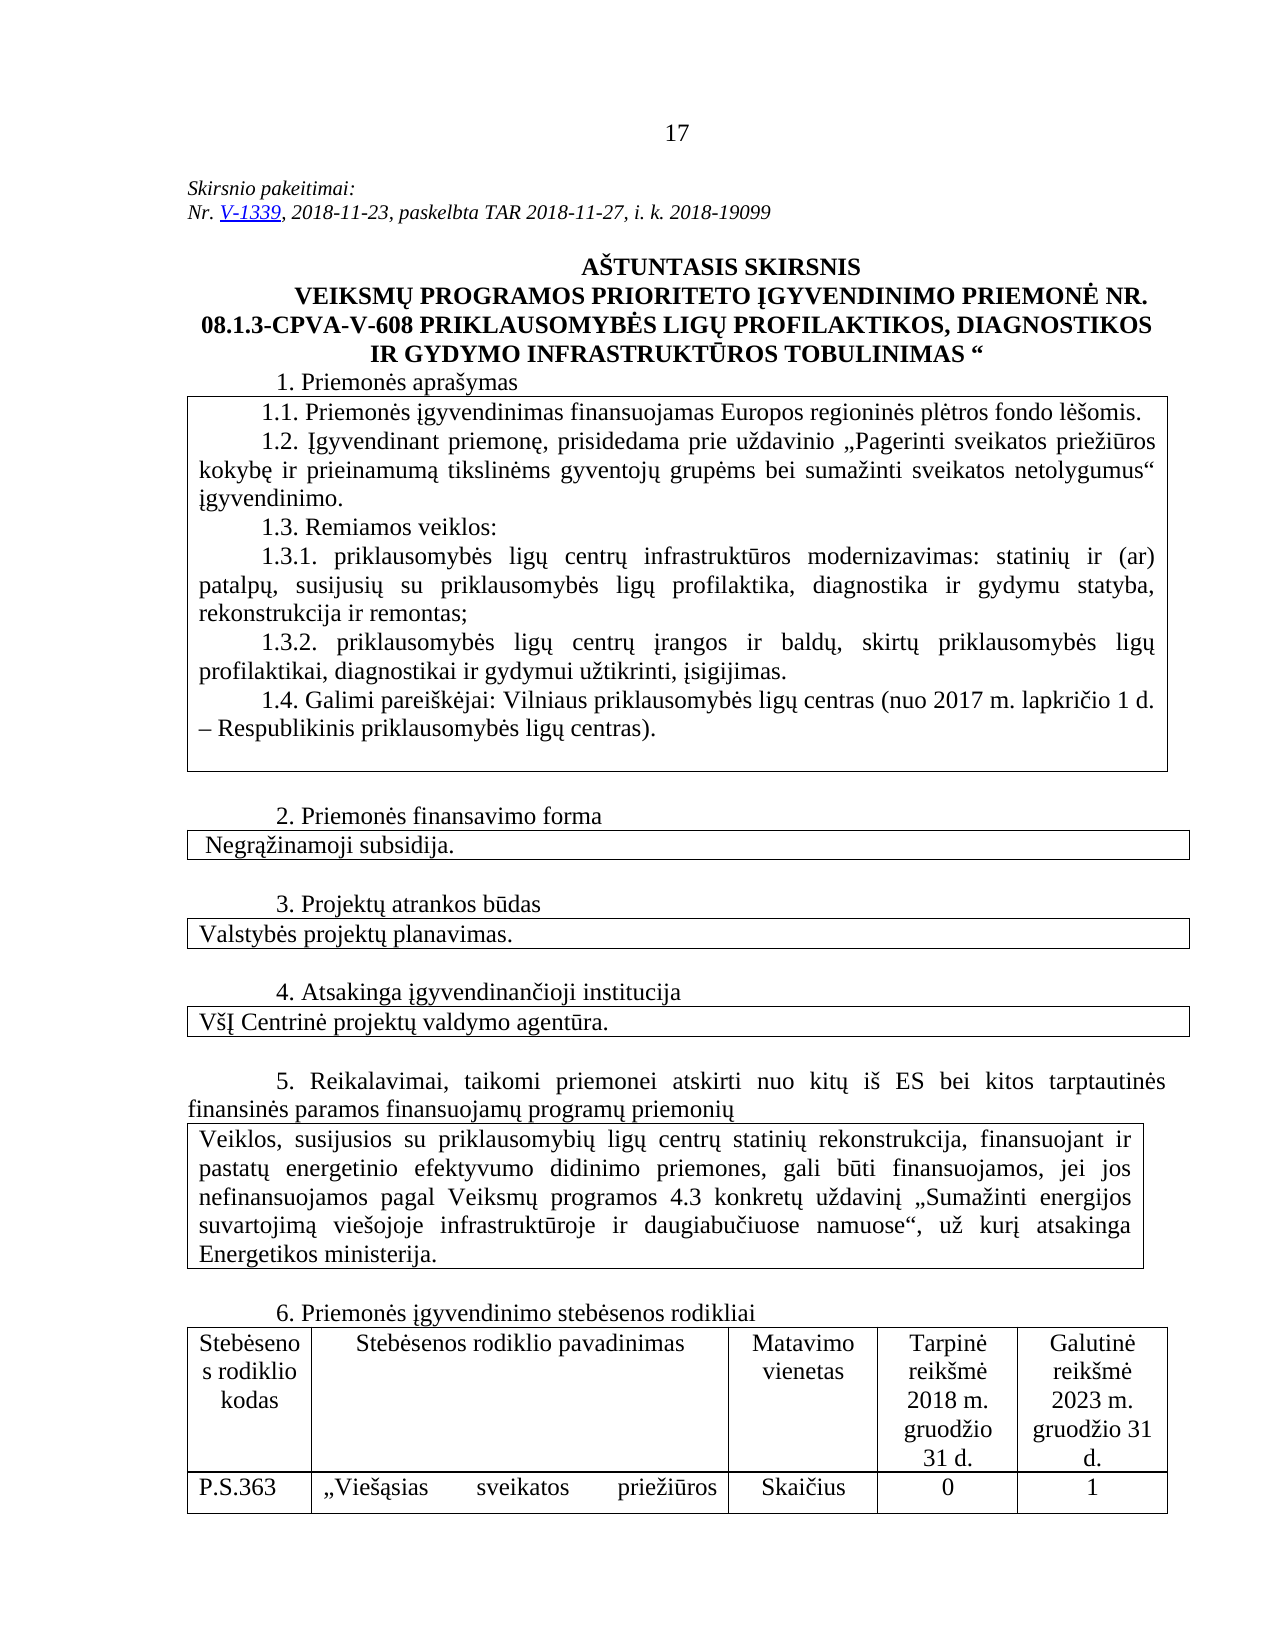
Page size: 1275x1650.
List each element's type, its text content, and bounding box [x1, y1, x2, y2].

text 4. Atsakinga įgyvendinančioji institucija [187, 977, 1167, 1006]
table_cell „Viešąsias sveikatos priežiūros [312, 1473, 728, 1513]
table_header 1.1. Priemonės įgyvendinimas finansuojamas Europos regioninės plėtros fondo lėšomis. 1.2. Įgyvendinant priemonę, prisidedama prie uždavinio „Pagerinti sveikatos priežiūros kokybę ir prieinamumą tikslinėms gyventojų grupėms bei sumažinti sveikatos netolygumus“ įgyvendinimo. 1.3. Remiamos veiklos: 1.3.1. priklausomybės ligų centrų infrastruktūros modernizavimas: statinių ir (ar) patalpų, susijusių su priklausomybės ligų profilaktika, diagnostika ir gydymu statyba, rekonstrukcija ir remontas; 1.3.2. priklausomybės ligų centrų įrangos ir baldų, skirtų priklausomybės ligų profilaktikai, diagnostikai ir gydymui užtikrinti, įsigijimas. 1.4. Galimi pareiškėjai: Vilniaus priklausomybės ligų centras (nuo 2017 m. lapkričio 1 d. – Respublikinis priklausomybės ligų centras). [188, 397, 1167, 771]
table_cell 1 [1018, 1473, 1167, 1513]
text 2. Priemonės finansavimo forma [187, 801, 1167, 829]
text 3. Projektų atrankos būdas [187, 889, 1167, 918]
text Nr. V-1339, 2018-11-23, paskelbta TAR 2018-11-27, i. k. 2018-19099 [187, 200, 1167, 224]
text AŠTUNTASIS SKIRSNIS [187, 252, 1167, 281]
text VEIKSMŲ PROGRAMOS PRIORITETO ĮGYVENDINIMO PRIEMONĖ NR. 08.1.3-CPVA-V-608 PRIKLAUSOMYBĖS LIGŲ PROFILAKTIKOS, DIAGNOSTIKOS IR GYDYMO INFRASTRUKTŪROS TOBULINIMAS “ [187, 281, 1167, 367]
table_cell P.S.363 [188, 1473, 311, 1513]
text Skirsnio pakeitimai: [187, 176, 1167, 200]
table_cell 0 [878, 1473, 1017, 1513]
text 5. Reikalavimai, taikomi priemonei atskirti nuo kitų iš ES bei kitos tarptautinės finansinės paramos finansuojamų programų priemonių [187, 1066, 1167, 1123]
table_header Galutinė reikšmė 2023 m. gruodžio 31 d. [1018, 1328, 1167, 1471]
text 1. Priemonės aprašymas [187, 367, 1140, 396]
table_header Tarpinė reikšmė 2018 m. gruodžio 31 d. [878, 1328, 1017, 1471]
table_header Negrąžinamoji subsidija. [188, 831, 1189, 859]
text 6. Priemonės įgyvendinimo stebėsenos rodikliai [187, 1298, 1167, 1327]
table_header Matavimo vienetas [729, 1328, 877, 1471]
table_header Stebėsenos rodiklio pavadinimas [312, 1328, 728, 1471]
table_header Valstybės projektų planavimas. [188, 919, 1189, 948]
table_header Veiklos, susijusios su priklausomybių ligų centrų statinių rekonstrukcija, finansuojant ir pastatų energetinio efektyvumo didinimo priemones, gali būti finansuojamos, jei jos nefinansuojamos pagal Veiksmų programos 4.3 konkretų uždavinį „Sumažinti energijos suvartojimą viešojoje infrastruktūroje ir daugiabučiuose namuose“, už kurį atsakinga Energetikos ministerija. [188, 1124, 1143, 1268]
table_header Stebėsenos rodiklio kodas [188, 1328, 311, 1471]
table_cell Skaičius [729, 1473, 877, 1513]
table_header VšĮ Centrinė projektų valdymo agentūra. [188, 1007, 1189, 1036]
